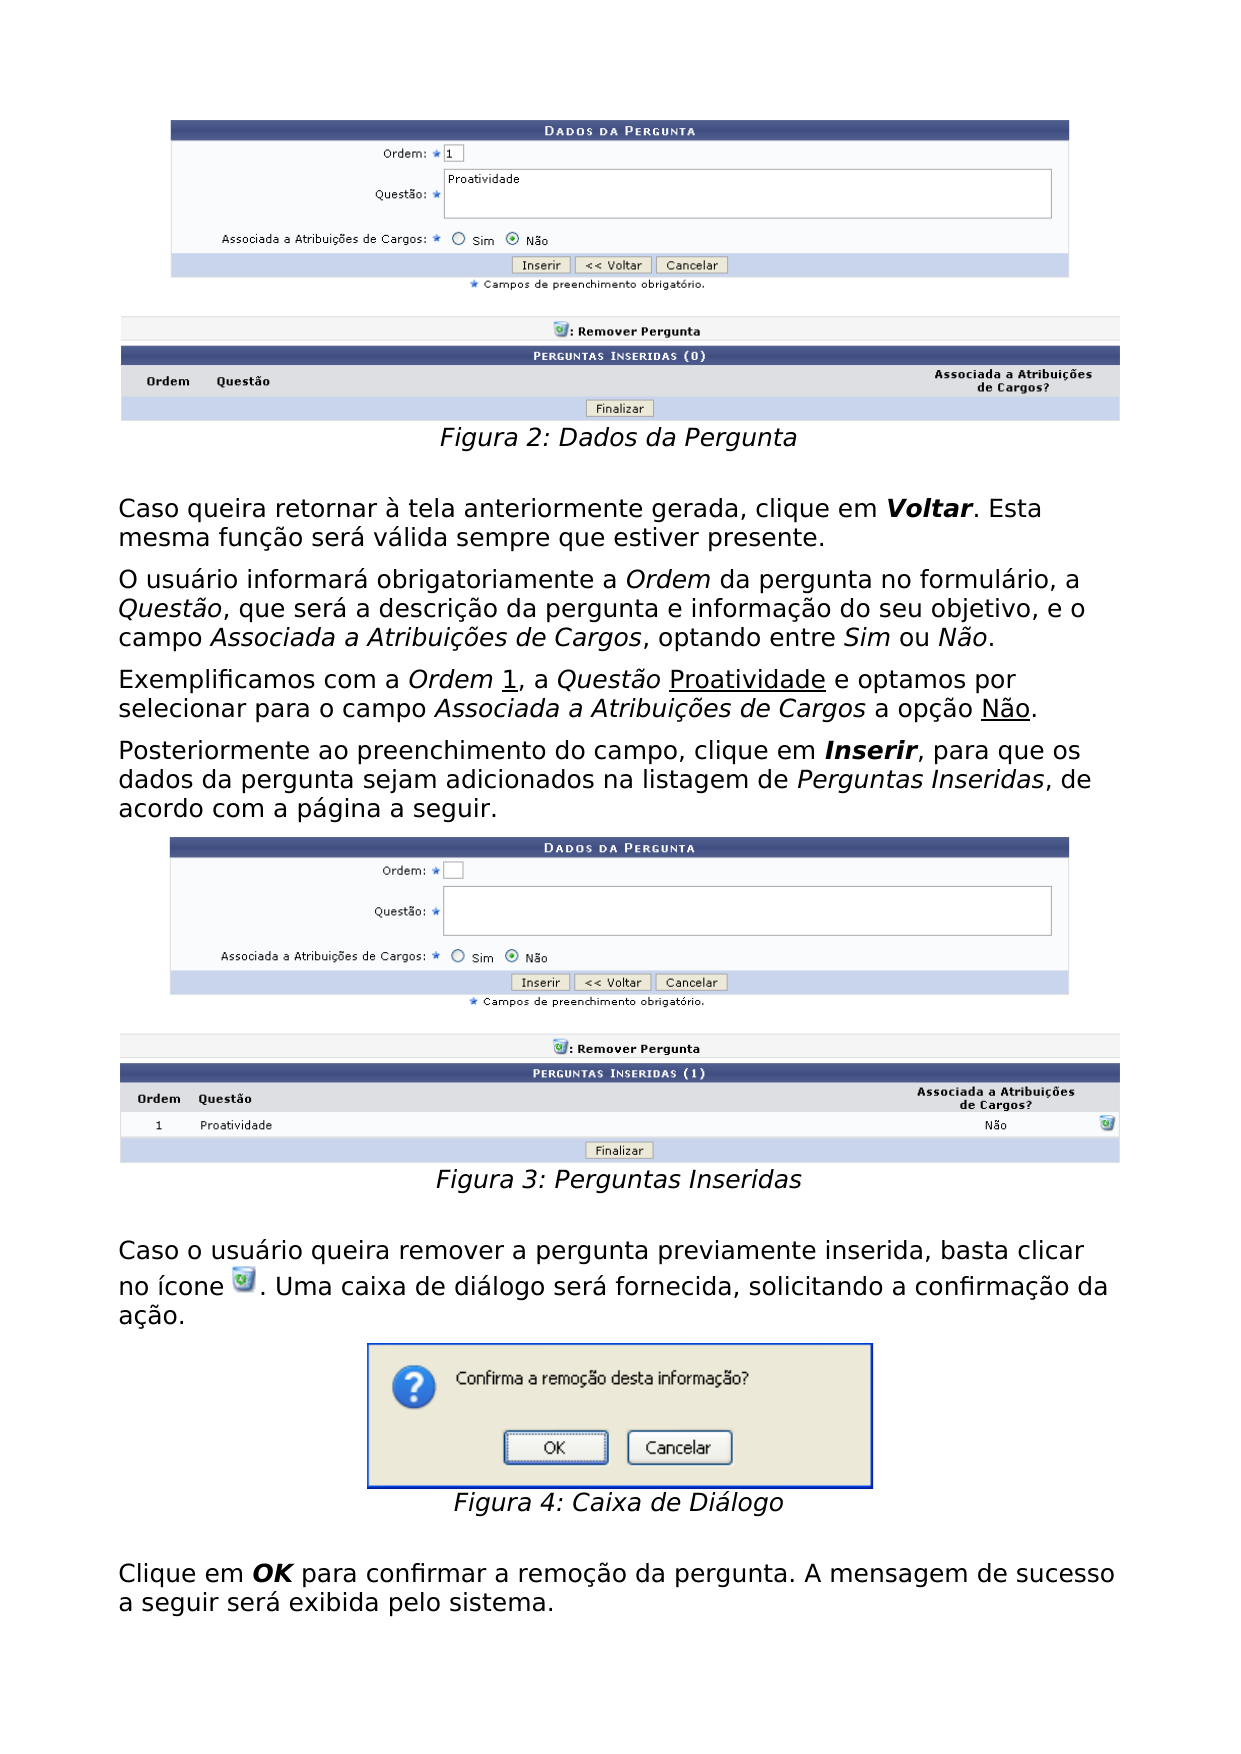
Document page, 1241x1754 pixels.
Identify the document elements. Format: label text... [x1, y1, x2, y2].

text Figura 4: Caixa de Diálogo [367, 1489, 873, 1517]
text Posteriormente ao preenchimento do campo, clique em Inserir, para que os dados da pergunta sejam adicionados na listagem de Perguntas Inseridas, de acordo com a página a seguir. [118, 736, 1122, 823]
text Caso o usuário queira remover a pergunta previamente inserida, basta clicar no ícone . Uma caixa de diálogo será fornecida, solicitando a confirmação da ação. [118, 1237, 1122, 1331]
picture [118, 118, 1123, 424]
text Exemplificamos com a Ordem 1, a Questão Proatividade e optamos por selecionar para o campo Associada a Atribuições de Cargos a opção Não. [118, 665, 1122, 723]
picture [367, 1343, 874, 1489]
text Caso queira retornar à tela anteriormente gerada, clique em Voltar. Esta mesma função será válida sempre que estiver presente. [118, 494, 1122, 552]
picture [118, 835, 1123, 1166]
text O usuário informará obrigatoriamente a Ordem da pergunta no formulário, a Questão, que será a descrição da pergunta e informação do seu objetivo, e o campo Associada a Atribuições de Cargos, optando entre Sim ou Não. [118, 565, 1122, 652]
text Figura 3: Perguntas Inseridas [118, 1166, 1122, 1195]
picture [232, 1265, 259, 1296]
text Clique em OK para confirmar a remoção da pergunta. A mensagem de sucesso a seguir será exibida pelo sistema. [118, 1559, 1122, 1617]
text Figura 2: Dados da Pergunta [118, 424, 1122, 452]
